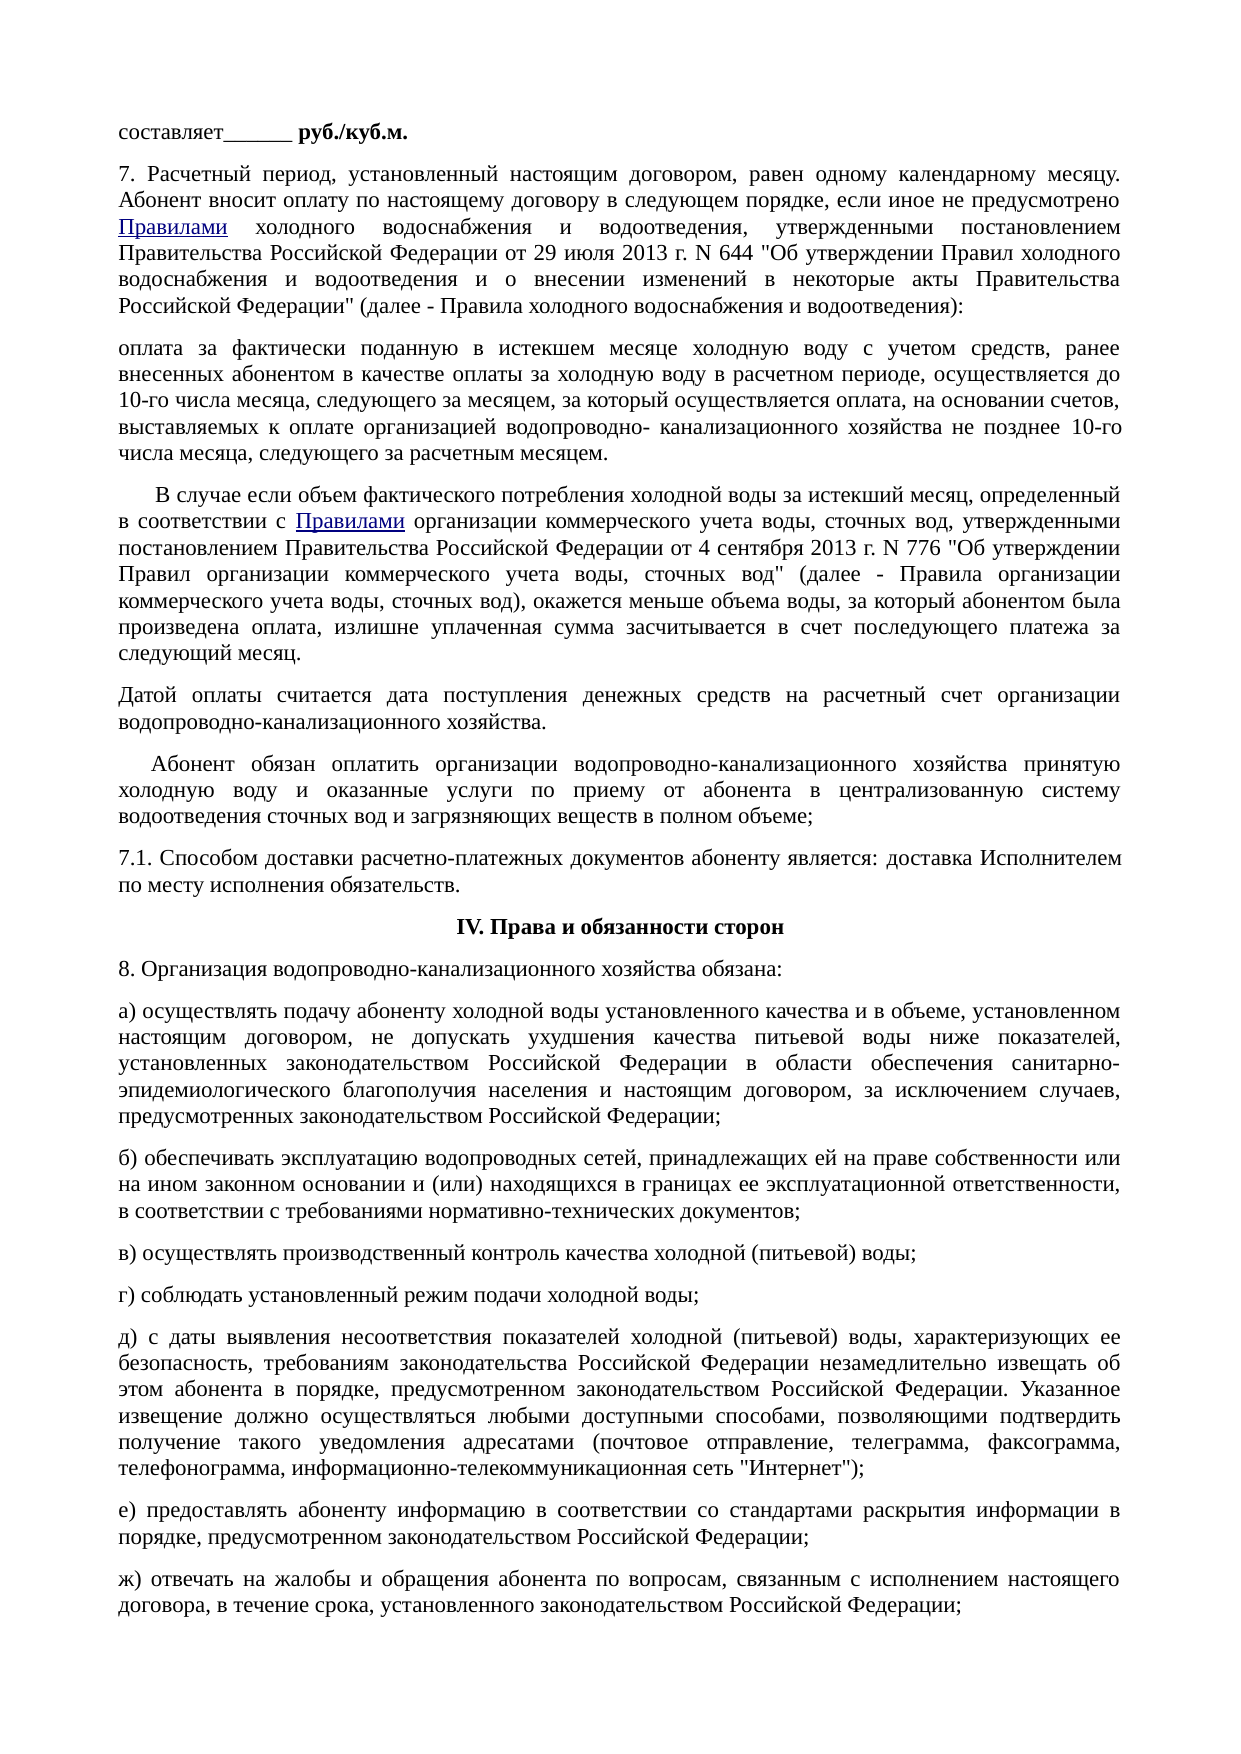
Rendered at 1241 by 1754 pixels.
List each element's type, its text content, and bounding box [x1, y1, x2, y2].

text составляет______ руб./куб.м. [118, 118, 1122, 144]
text Датой оплаты считается дата поступления денежных средств на расчетный счет организации водопроводно-канализационного хозяйства. [118, 681, 1122, 734]
text г) соблюдать установленный режим подачи холодной воды; [118, 1281, 1122, 1307]
text е) предоставлять абоненту информацию в соответствии со стандартами раскрытия информации в порядке, предусмотренном законодательством Российской Федерации; [118, 1496, 1122, 1549]
text ж) отвечать на жалобы и обращения абонента по вопросам, связанным с исполнением настоящего договора, в течение срока, установленного законодательством Российской Федерации; [118, 1565, 1122, 1617]
text В случае если объем фактического потребления холодной воды за истекший месяц, определенный в соответствии с Правилами организации коммерческого учета воды, сточных вод, утвержденными постановлением Правительства Российской Федерации от 4 сентября 2013 г. N 776 "Об утверждении Правил организации коммерческого учета воды, сточных вод" (далее - Правила организации коммерческого учета воды, сточных вод), окажется меньше объема воды, за который абонентом была произведена оплата, излишне уплаченная сумма засчитывается в счет последующего платежа за следующий месяц. [118, 481, 1122, 666]
text в) осуществлять производственный контроль качества холодной (питьевой) воды; [118, 1239, 1122, 1265]
text б) обеспечивать эксплуатацию водопроводных сетей, принадлежащих ей на праве собственности или на ином законном основании и (или) находящихся в границах ее эксплуатационной ответственности, в соответствии с требованиями нормативно-технических документов; [118, 1144, 1122, 1223]
text Абонент обязан оплатить организации водопроводно-канализационного хозяйства принятую холодную воду и оказанные услуги по приему от абонента в централизованную систему водоотведения сточных вод и загрязняющих веществ в полном объеме; [118, 750, 1122, 829]
text оплата за фактически поданную в истекшем месяце холодную воду с учетом средств, ранее внесенных абонентом в качестве оплаты за холодную воду в расчетном периоде, осуществляется до 10-го числа месяца, следующего за месяцем, за который осуществляется оплата, на основании счетов, выставляемых к оплате организацией водопроводно- канализационного хозяйства не позднее 10-го числа месяца, следующего за расчетным месяцем. [118, 334, 1122, 466]
text д) с даты выявления несоответствия показателей холодной (питьевой) воды, характеризующих ее безопасность, требованиям законодательства Российской Федерации незамедлительно извещать об этом абонента в порядке, предусмотренном законодательством Российской Федерации. Указанное извещение должно осуществляться любыми доступными способами, позволяющими подтвердить получение такого уведомления адресатами (почтовое отправление, телеграмма, факсограмма, телефонограмма, информационно-телекоммуникационная сеть "Интернет"); [118, 1323, 1122, 1481]
text а) осуществлять подачу абоненту холодной воды установленного качества и в объеме, установленном настоящим договором, не допускать ухудшения качества питьевой воды ниже показателей, установленных законодательством Российской Федерации в области обеспечения санитарно-эпидемиологического благополучия населения и настоящим договором, за исключением случаев, предусмотренных законодательством Российской Федерации; [118, 997, 1122, 1128]
text IV. Права и обязанности сторон [118, 913, 1122, 939]
text 7. Расчетный период, установленный настоящим договором, равен одному календарному месяцу. Абонент вносит оплату по настоящему договору в следующем порядке, если иное не предусмотрено Правилами холодного водоснабжения и водоотведения, утвержденными постановлением Правительства Российской Федерации от 29 июля 2013 г. N 644 "Об утверждении Правил холодного водоснабжения и водоотведения и о внесении изменений в некоторые акты Правительства Российской Федерации" (далее - Правила холодного водоснабжения и водоотведения): [118, 160, 1122, 318]
text 7.1. Способом доставки расчетно-платежных документов абоненту является: доставка Исполнителем по месту исполнения обязательств. [118, 844, 1122, 897]
text 8. Организация водопроводно-канализационного хозяйства обязана: [118, 955, 1122, 981]
